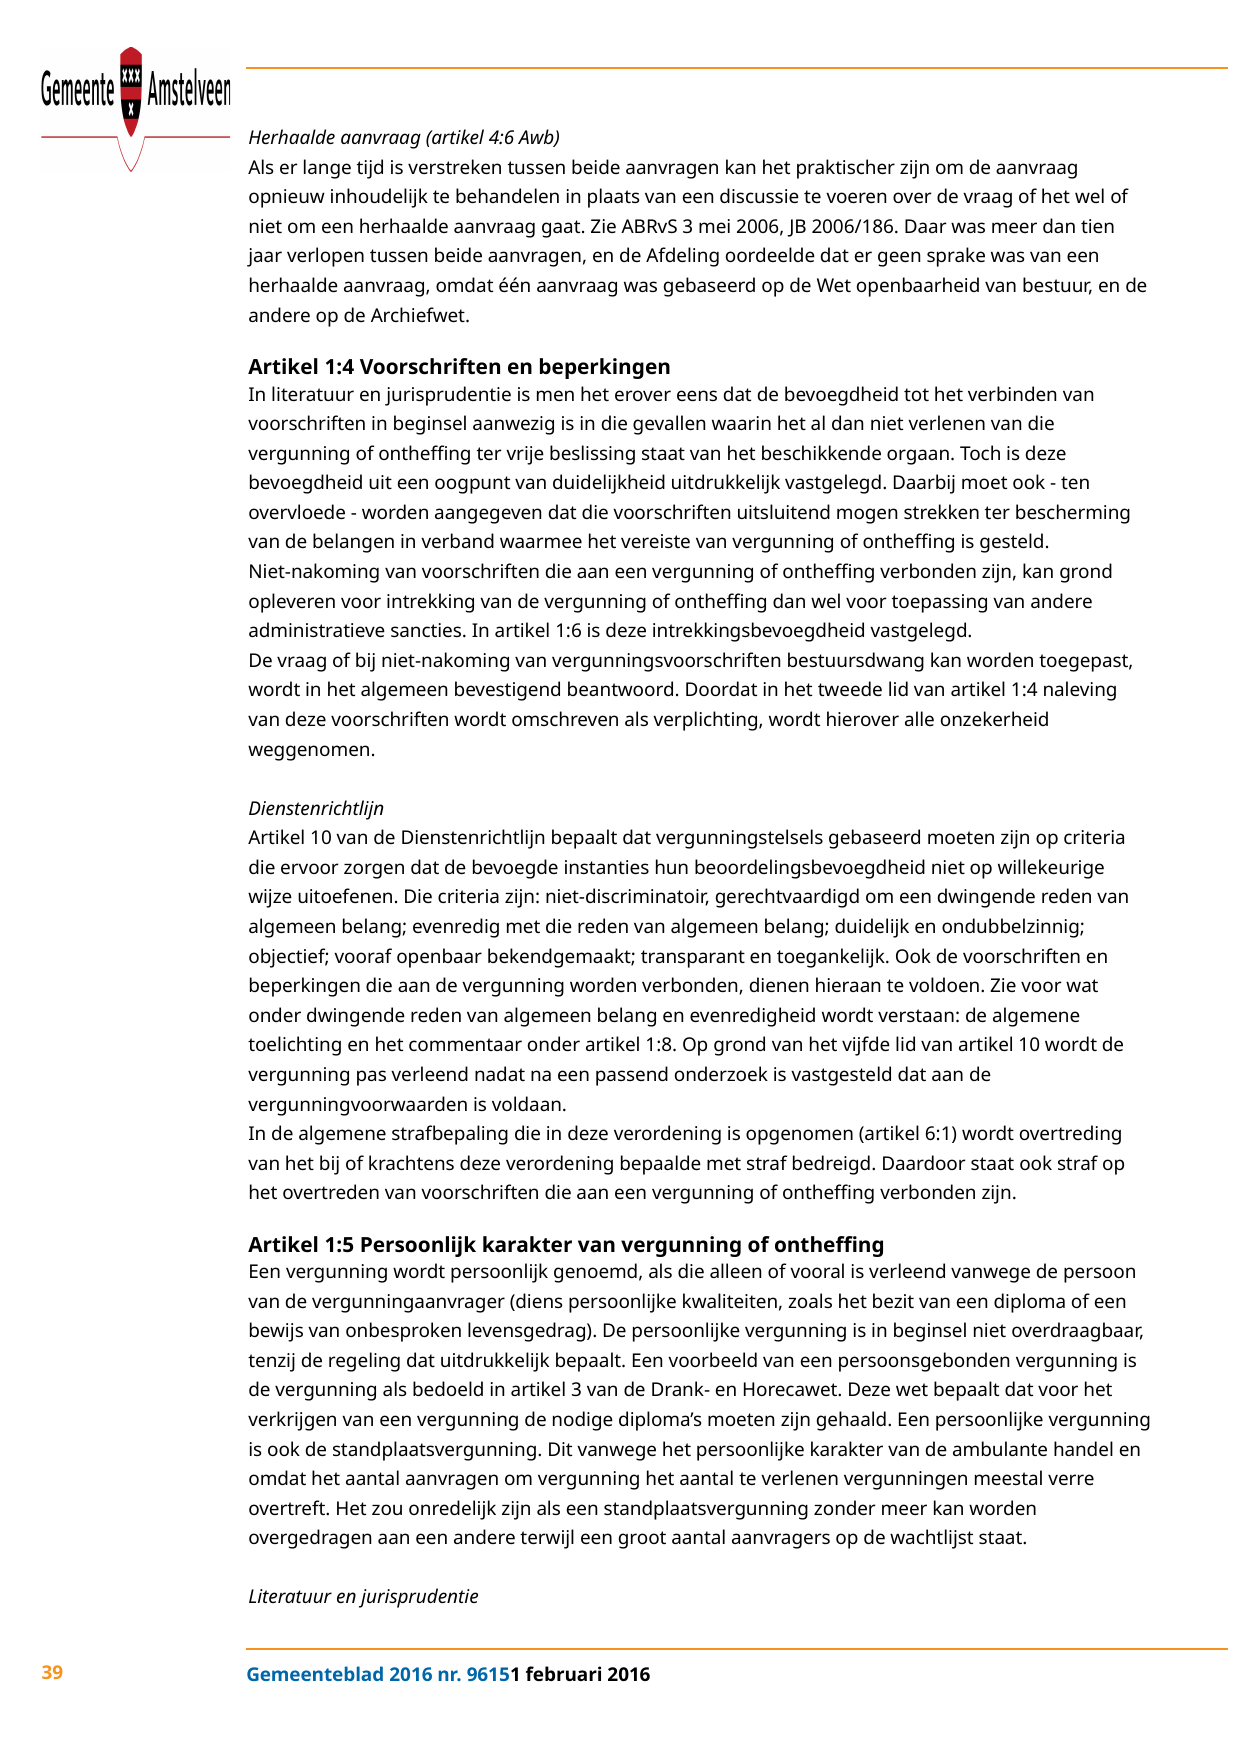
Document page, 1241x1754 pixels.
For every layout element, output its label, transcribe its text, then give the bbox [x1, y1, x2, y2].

text Artikel 1:5 Persoonlijk karakter van vergunning of ontheffing [248, 1230, 1152, 1258]
text Artikel 10 van de Dienstenrichtlijn bepaalt dat vergunningstelsels gebaseerd moeten zijn op criteria die ervoor zorgen dat de bevoegde instanties hun beoordelingsbevoegdheid niet op willekeurige wijze uitoefenen. Die criteria zijn: niet-discriminatoir, gerechtvaardigd om een dwingende reden van algemeen belang; evenredig met die reden van algemeen belang; duidelijk en ondubbelzinnig; objectief; vooraf openbaar bekendgemaakt; transparant en toegankelijk. Ook de voorschriften en beperkingen die aan de vergunning worden verbonden, dienen hieraan te voldoen. Zie voor wat onder dwingende reden van algemeen belang en evenredigheid wordt verstaan: de algemene toelichting en het commentaar onder artikel 1:8. Op grond van het vijfde lid van artikel 10 wordt de vergunning pas verleend nadat na een passend onderzoek is vastgesteld dat aan de vergunningvoorwaarden is voldaan. [248, 824, 1152, 1116]
text Als er lange tijd is verstreken tussen beide aanvragen kan het praktischer zijn om de aanvraag opnieuw inhoudelijk te behandelen in plaats van een discussie te voeren over de vraag of het wel of niet om een herhaalde aanvraag gaat. Zie ABRvS 3 mei 2006, JB 2006/186. Daar was meer dan tien jaar verlopen tussen beide aanvragen, en de Afdeling oordeelde dat er geen sprake was van een herhaalde aanvraag, omdat één aanvraag was gebaseerd op de Wet openbaarheid van bestuur, en de andere op de Archiefwet. [248, 154, 1152, 328]
text Een vergunning wordt persoonlijk genoemd, als die alleen of vooral is verleend vanwege de persoon van de vergunningaanvrager (diens persoonlijke kwaliteiten, zoals het bezit van een diploma of een bewijs van onbesproken levensgedrag). De persoonlijke vergunning is in beginsel niet overdraagbaar, tenzij de regeling dat uitdrukkelijk bepaalt. Een voorbeeld van een persoonsgebonden vergunning is de vergunning als bedoeld in artikel 3 van de Drank- en Horecawet. Deze wet bepaalt dat voor het verkrijgen van een vergunning de nodige diploma’s moeten zijn gehaald. Een persoonlijke vergunning is ook de standplaatsvergunning. Dit vanwege het persoonlijke karakter van de ambulante handel en omdat het aantal aanvragen om vergunning het aantal te verlenen vergunningen meestal verre overtreft. Het zou onredelijk zijn als een standplaatsvergunning zonder meer kan worden overgedragen aan een andere terwijl een groot aantal aanvragers op de wachtlijst staat. [248, 1258, 1152, 1550]
text De vraag of bij niet-nakoming van vergunningsvoorschriften bestuursdwang kan worden toegepast, wordt in het algemeen bevestigend beantwoord. Doordat in het tweede lid van artikel 1:4 naleving van deze voorschriften wordt omschreven als verplichting, wordt hierover alle onzekerheid weggenomen. [248, 647, 1152, 761]
text Literatuur en jurisprudentie [248, 1584, 1152, 1609]
text Artikel 1:4 Voorschriften en beperkingen [248, 352, 1152, 381]
text Herhaalde aanvraag (artikel 4:6 Awb) [248, 124, 1152, 150]
text Dienstenrichtlijn [248, 795, 1152, 821]
text Niet-nakoming van voorschriften die aan een vergunning of ontheffing verbonden zijn, kan grond opleveren voor intrekking van de vergunning of ontheffing dan wel voor toepassing van andere administratieve sancties. In artikel 1:6 is deze intrekkingsbevoegdheid vastgelegd. [248, 558, 1152, 643]
picture [41, 47, 231, 172]
text In literatuur en jurisprudentie is men het erover eens dat de bevoegdheid tot het verbinden van voorschriften in beginsel aanwezig is in die gevallen waarin het al dan niet verlenen van die vergunning of ontheffing ter vrije beslissing staat van het beschikkende orgaan. Toch is deze bevoegdheid uit een oogpunt van duidelijkheid uitdrukkelijk vastgelegd. Daarbij moet ook - ten overvloede - worden aangegeven dat die voorschriften uitsluitend mogen strekken ter bescherming van de belangen in verband waarmee het vereiste van vergunning of ontheffing is gesteld. [248, 381, 1152, 554]
text In de algemene strafbepaling die in deze verordening is opgenomen (artikel 6:1) wordt overtreding van het bij of krachtens deze verordening bepaalde met straf bedreigd. Daardoor staat ook straf op het overtreden van voorschriften die aan een vergunning of ontheffing verbonden zijn. [248, 1120, 1152, 1205]
